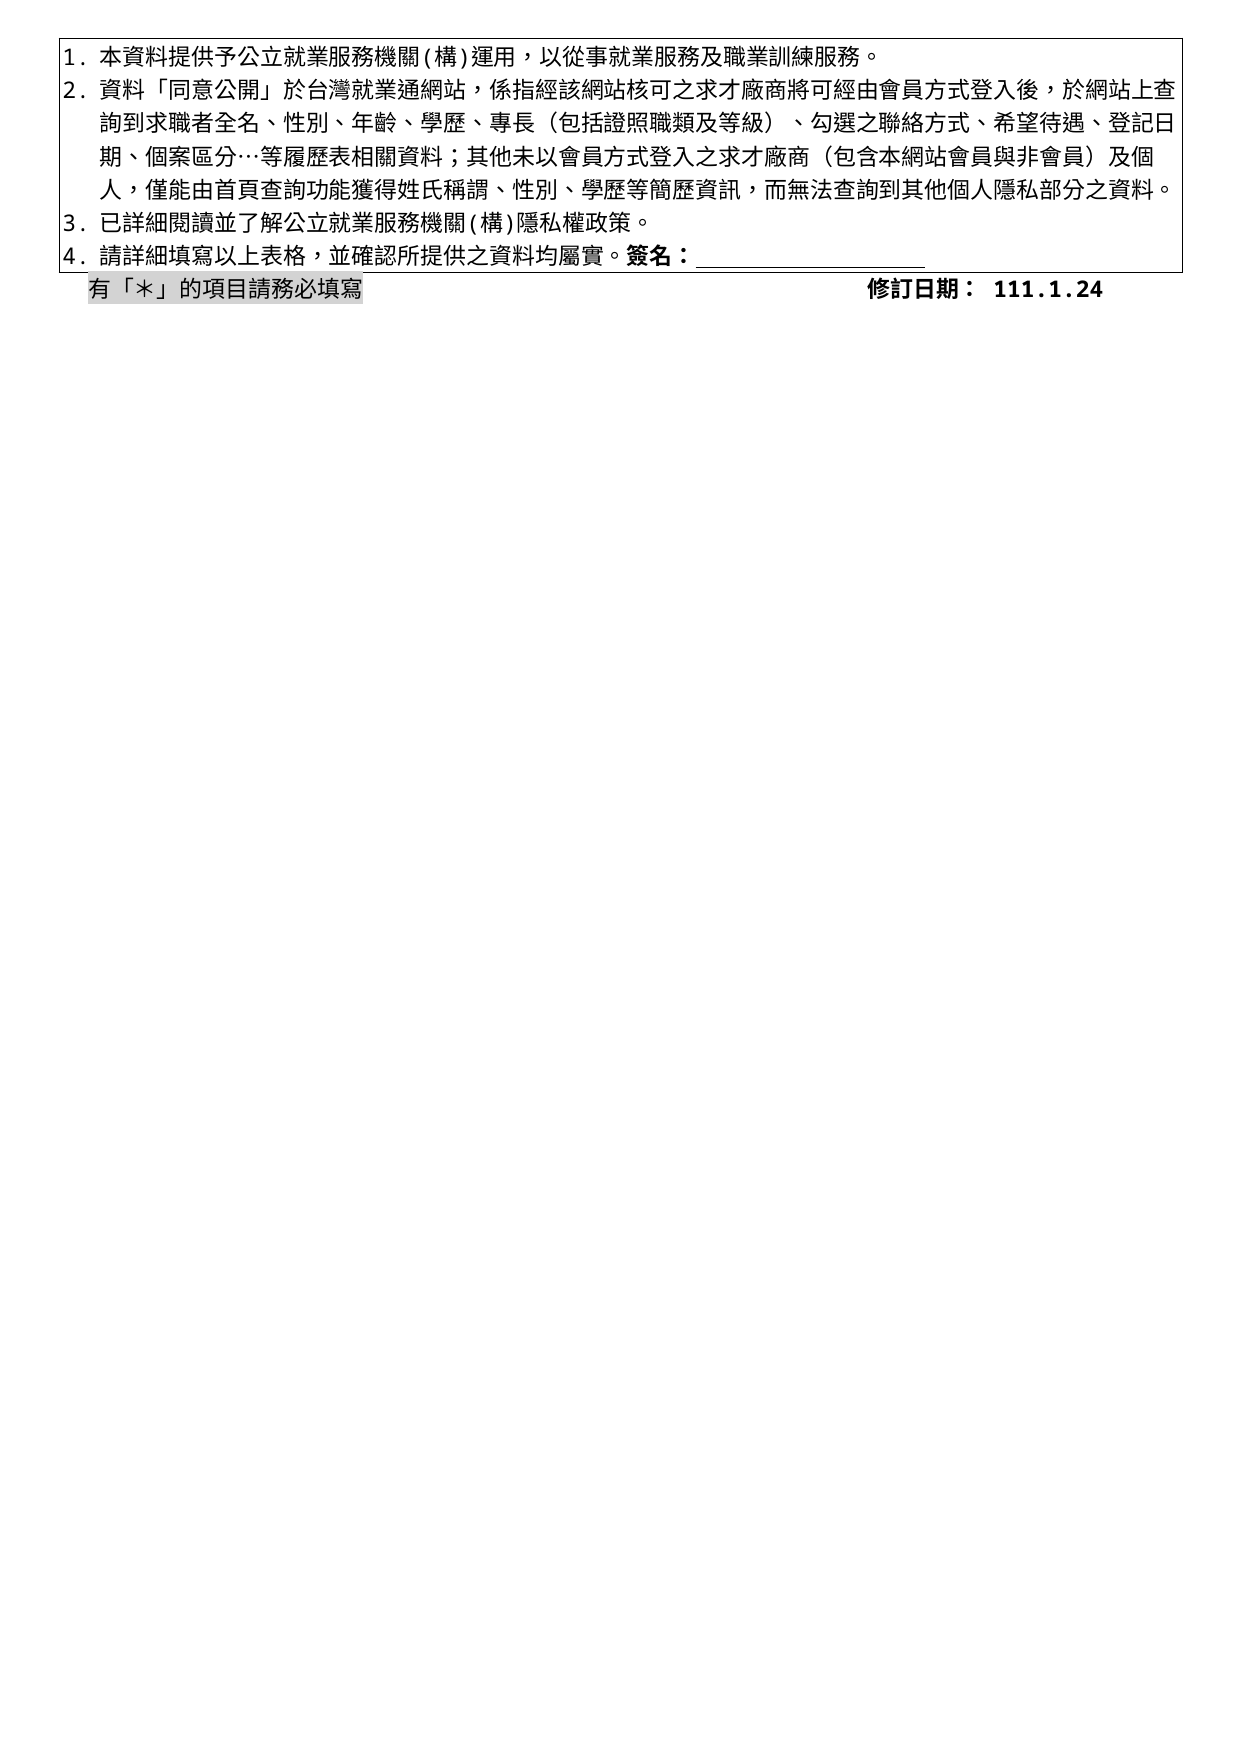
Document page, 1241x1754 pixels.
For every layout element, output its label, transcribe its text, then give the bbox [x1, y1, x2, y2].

text 有「＊」的項目請務必填寫 修訂日期： 111.1.24 [59, 273, 1181, 304]
table_cell 本資料提供予公立就業服務機關(構)運用，以從事就業服務及職業訓練服務。 資料「同意公開」於台灣就業通網站，係指經該網站核可之求才廠商將可經由會員方式登入後，於網站上查詢到求職者全名、性別、年齡、學歷、專長（包括證照職類及等級）、勾選之聯絡方式、希望待遇、登記日期、個案區分…等履歷表相關資料；其他未以會員方式登入之求才廠商（包含本網站會員與非會員）及個人，僅能由首頁查詢功能獲得姓氏稱謂、性別、學歷等簡歷資訊，而無法查詢到其他個人隱私部分之資料。 已詳細閱讀並了解公立就業服務機關(構)隱私權政策。 請詳細填寫以上表格，並確認所提供之資料均屬實。簽名： [60, 39, 1182, 272]
